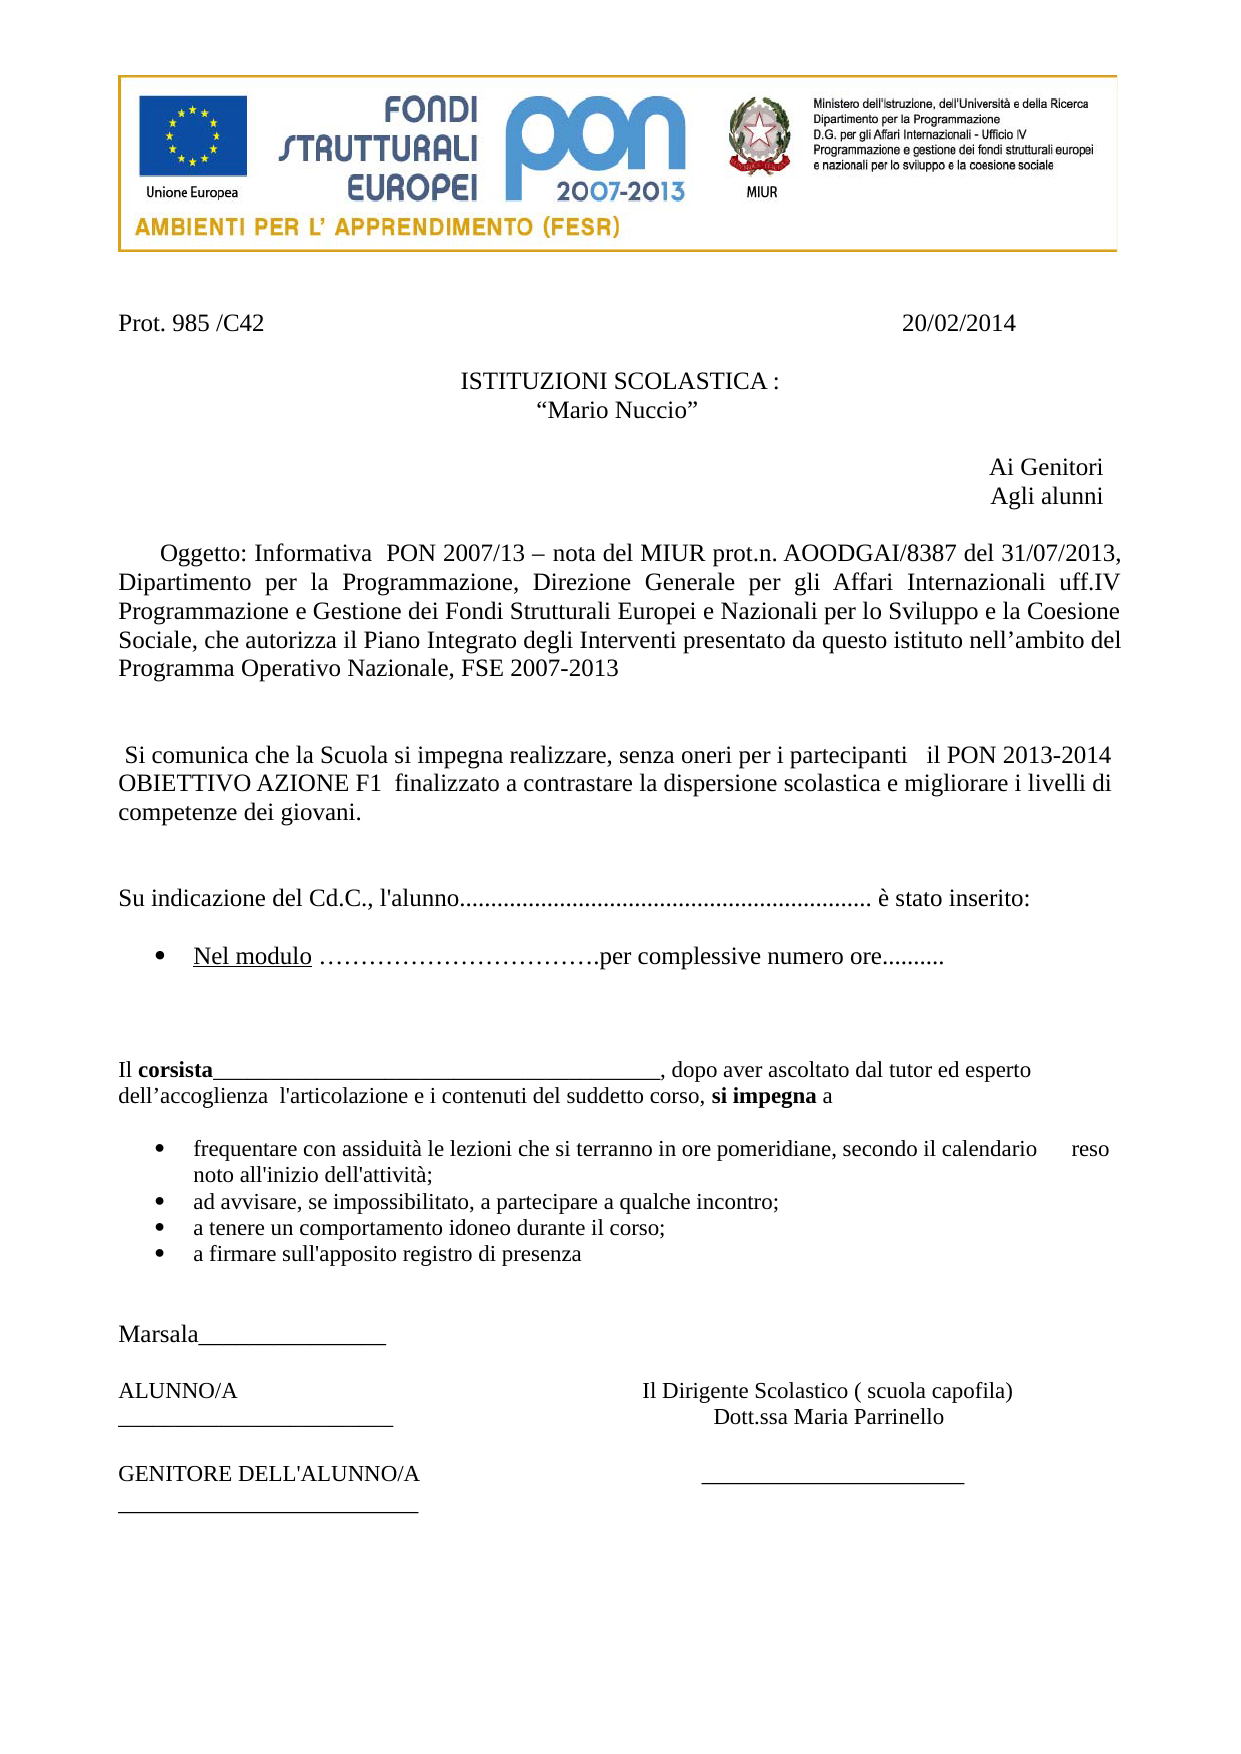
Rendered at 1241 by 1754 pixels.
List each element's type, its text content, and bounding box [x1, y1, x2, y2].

list Nel modulo …………………………….per complessive numero ore.......... [156, 941, 1122, 970]
text Su indicazione del Cd.C., l'alunno.................................................................. è stato inserito: [118, 883, 1122, 912]
text ________________________ [118, 1487, 1122, 1516]
list a tenere un comportamento idoneo durante il corso; [156, 1214, 1122, 1241]
text ________________________ Dott.ssa Maria Parrinello [118, 1403, 1122, 1430]
text “Mario Nuccio” [118, 395, 1122, 423]
text ALUNNO/A Il Dirigente Scolastico ( scuola capofila) [118, 1377, 1122, 1403]
text Il corsista_______________________________________, dopo aver ascoltato dal tutor ed esperto dell’accoglienza l'articolazione e i contenuti del suddetto corso, si impegna a [118, 1056, 1122, 1109]
text Si comunica che la Scuola si impegna realizzare, senza oneri per i partecipanti il PON 2013-2014 OBIETTIVO AZIONE F1 finalizzato a contrastare la dispersione scolastica e migliorare i livelli di competenze dei giovani. [118, 740, 1122, 826]
text Agli alunni [118, 481, 1103, 510]
text Ai Genitori [118, 452, 1103, 481]
text Prot. 985 /C42 20/02/2014 [118, 308, 1122, 337]
text ISTITUZIONI SCOLASTICA : [118, 366, 1122, 395]
list a firmare sull'apposito registro di presenza [156, 1241, 1122, 1267]
text GENITORE DELL'ALUNNO/A _____________________ [118, 1458, 1122, 1487]
list ad avvisare, se impossibilitato, a partecipare a qualche incontro; [156, 1188, 1122, 1214]
text Oggetto: Informativa PON 2007/13 – nota del MIUR prot.n. AOODGAI/8387 del 31/07/2013, Dipartimento per la Programmazione, Direzione Generale per gli Affari Internazionali uff.IV Programmazione e Gestione dei Fondi Strutturali Europei e Nazionali per lo Sviluppo e la Coesione Sociale, che autorizza il Piano Integrato degli Interventi presentato da questo istituto nell’ambito del Programma Operativo Nazionale, FSE 2007-2013 [118, 538, 1122, 682]
list frequentare con assiduità le lezioni che si terranno in ore pomeridiane, secondo il calendario reso noto all'inizio dell'attività; [156, 1135, 1122, 1188]
text Marsala_______________ [118, 1319, 1122, 1348]
